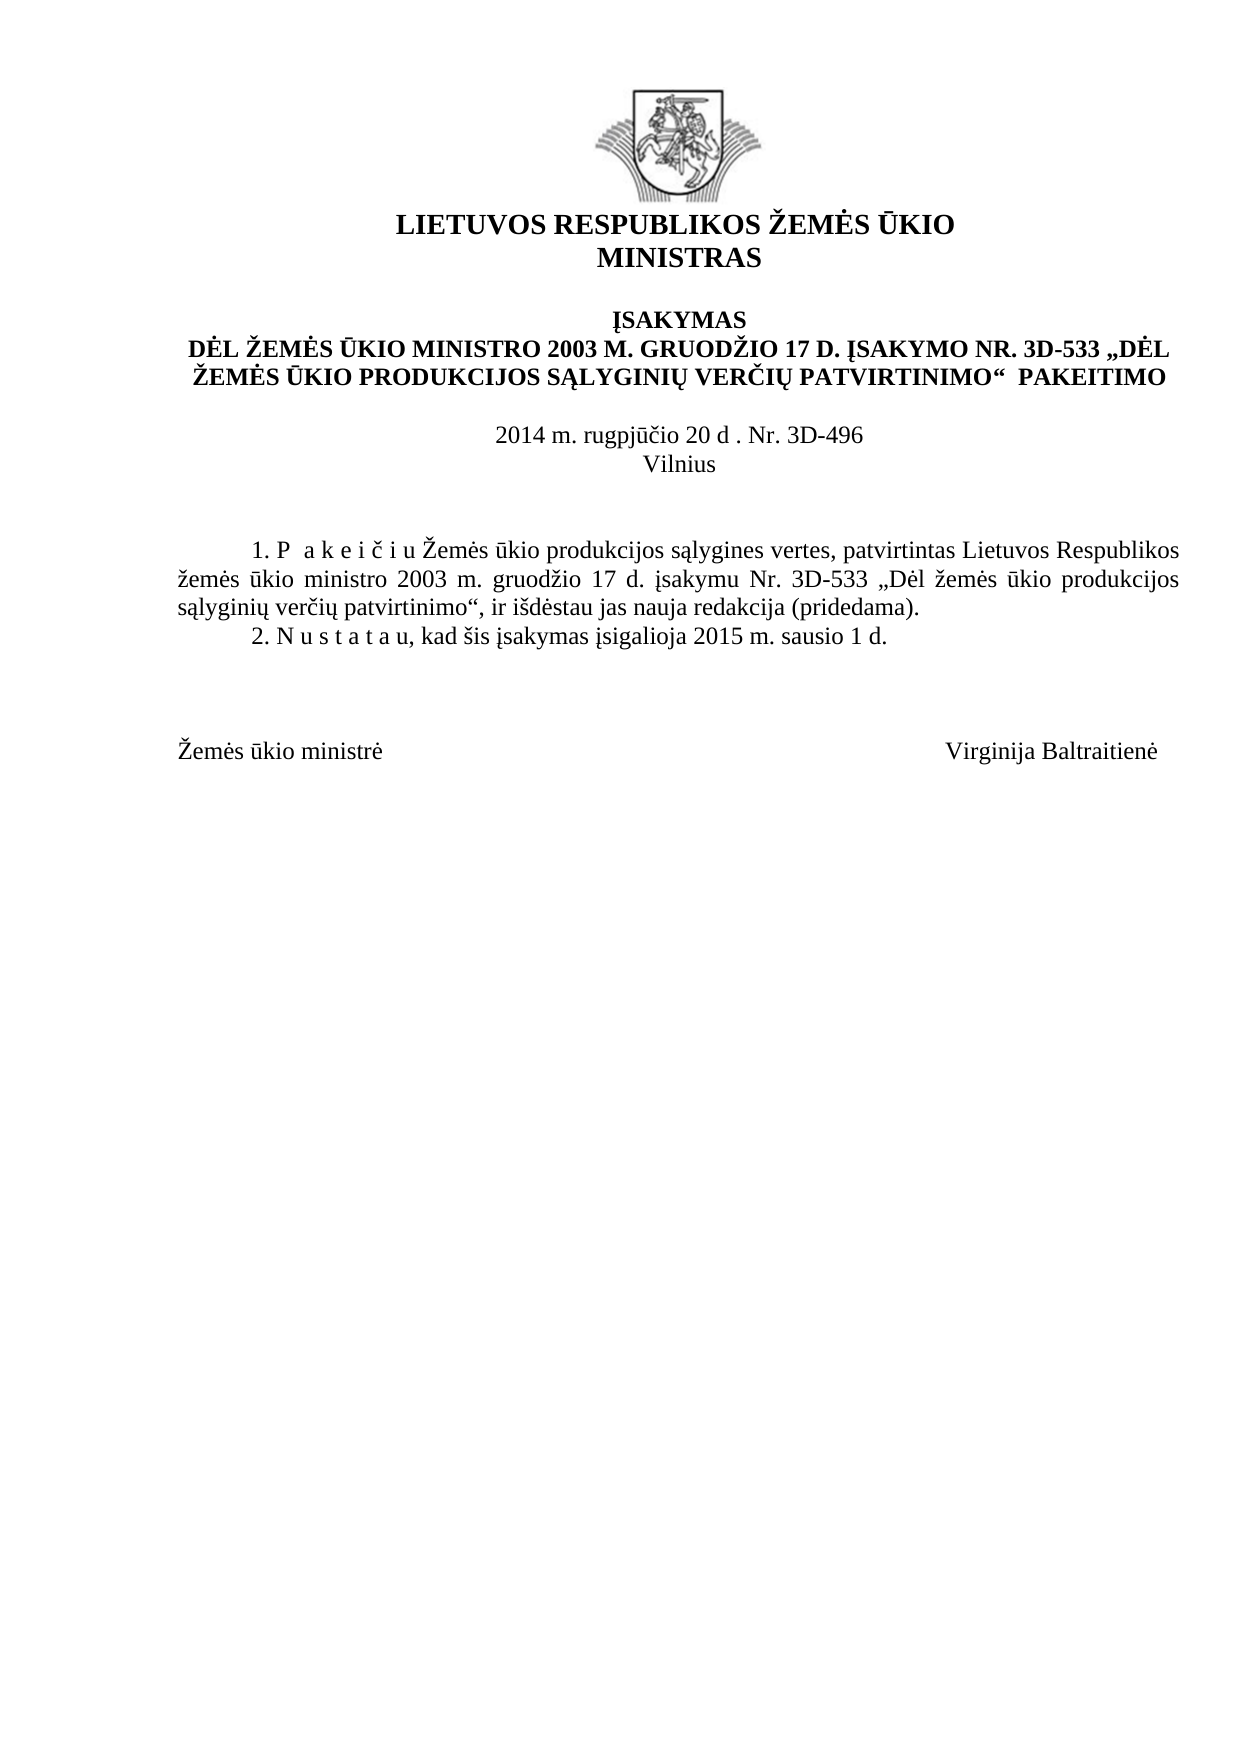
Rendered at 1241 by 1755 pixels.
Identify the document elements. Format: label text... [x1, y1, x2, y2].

text Vilnius [177, 449, 1181, 477]
text DĖL ŽEMĖS ŪKIO MINISTRO 2003 M. GRUODŽIO 17 D. ĮSAKYMO NR. 3D-533 „DĖL ŽEMĖS ŪKIO PRODUKCIJOS SĄLYGINIŲ VERČIŲ PATVIRTINIMO“ PAKEITIMO [177, 334, 1181, 391]
text 1. P a k e i č i u Žemės ūkio produkcijos sąlygines vertes, patvirtintas Lietuvos Respublikos žemės ūkio ministro 2003 m. gruodžio 17 d. įsakymu Nr. 3D-533 „Dėl žemės ūkio produkcijos sąlyginių verčių patvirtinimo“, ir išdėstau jas nauja redakcija (pridedama). [177, 535, 1181, 621]
text LIETUVOS RESPUBLIKOS ŽEMĖS ŪKIO [177, 207, 1181, 240]
text 2014 m. rugpjūčio 20 d . Nr. 3D-496 [177, 420, 1181, 449]
text MINISTRAS [177, 240, 1181, 274]
text 2. N u s t a t a u, kad šis įsakymas įsigalioja 2015 m. sausio 1 d. [177, 621, 1181, 650]
text Žemės ūkio ministrė Virginija Baltraitienė [177, 736, 1181, 765]
text ĮSAKYMAS [177, 305, 1181, 334]
